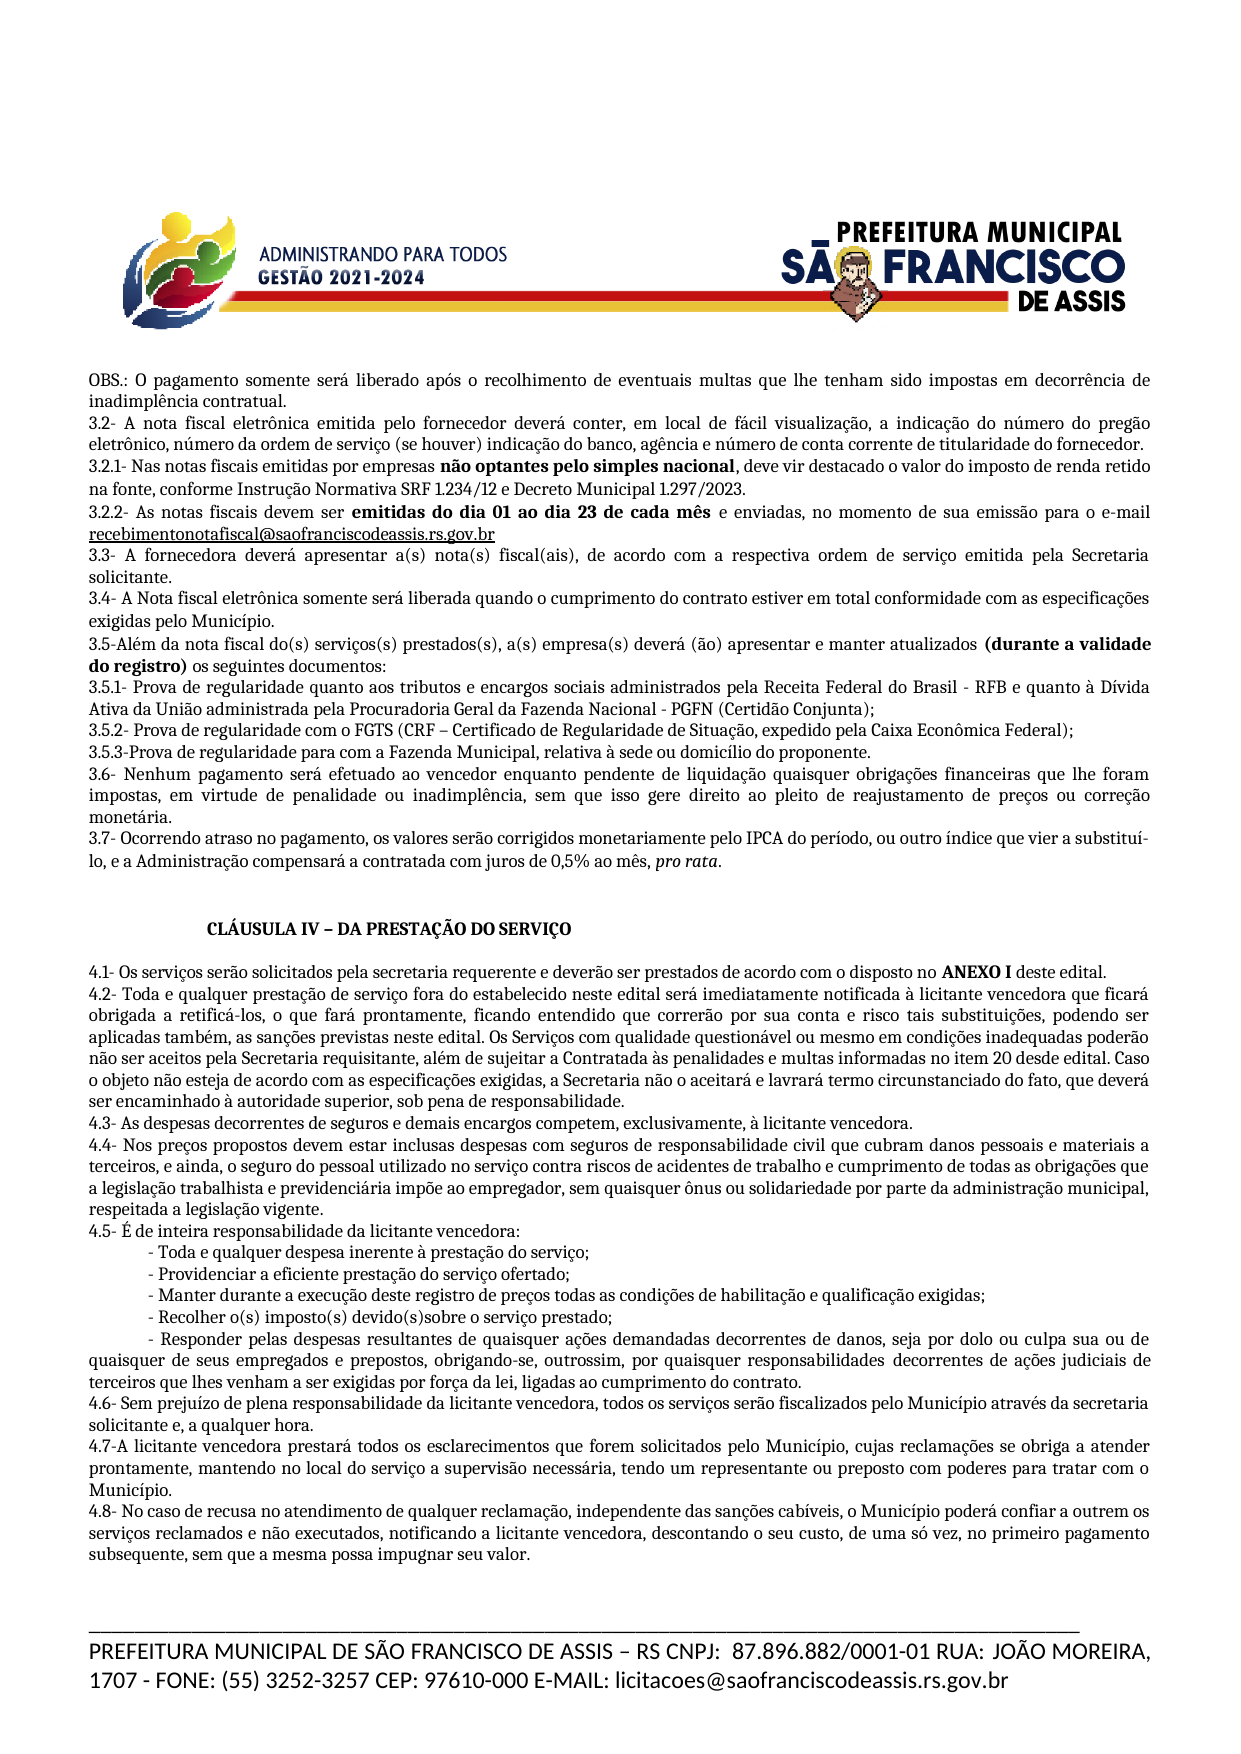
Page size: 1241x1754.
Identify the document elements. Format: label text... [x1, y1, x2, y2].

text 3.5.1- Prova de regularidade quanto aos tributos e encargos sociais administrados pela Receita Federal do Brasil - RFB e quanto à Dívida Ativa da União administrada pela Procuradoria Geral da Fazenda Nacional - PGFN (Certidão Conjunta); [89, 677, 1152, 720]
text CLÁUSULA IV – DA PRESTAÇÃO DO SERVIÇO [89, 918, 1152, 940]
text 3.2.1- Nas notas fiscais emitidas por empresas não optantes pelo simples nacional, deve vir destacado o valor do imposto de renda retido na fonte, conforme Instrução Normativa SRF 1.234/12 e Decreto Municipal 1.297/2023. [89, 455, 1152, 500]
text 3.2.2- As notas fiscais devem ser emitidas do dia 01 ao dia 23 de cada mês e enviadas, no momento de sua emissão para o e-mail recebimentonotafiscal@saofranciscodeassis.rs.gov.br [89, 501, 1152, 544]
text - Recolher o(s) imposto(s) devido(s)sobre o serviço prestado; [89, 1307, 1152, 1328]
text 3.5.2- Prova de regularidade com o FGTS (CRF – Certificado de Regularidade de Situação, expedido pela Caixa Econômica Federal); [89, 720, 1152, 742]
text 4.6- Sem prejuízo de plena responsabilidade da licitante vencedora, todos os serviços serão fiscalizados pelo Município através da secretaria solicitante e, a qualquer hora. [89, 1393, 1152, 1436]
text - Toda e qualquer despesa inerente à prestação do serviço; [89, 1242, 1152, 1263]
text - Responder pelas despesas resultantes de quaisquer ações demandadas decorrentes de danos, seja por dolo ou culpa sua ou de quaisquer de seus empregados e prepostos, obrigando-se, outrossim, por quaisquer responsabilidades decorrentes de ações judiciais de terceiros que lhes venham a ser exigidas por força da lei, ligadas ao cumprimento do contrato. [89, 1328, 1152, 1393]
text - Manter durante a execução deste registro de preços todas as condições de habilitação e qualificação exigidas; [89, 1285, 1152, 1307]
text 3.2- A nota fiscal eletrônica emitida pelo fornecedor deverá conter, em local de fácil visualização, a indicação do número do pregão eletrônico, número da ordem de serviço (se houver) indicação do banco, agência e número de conta corrente de titularidade do fornecedor. [89, 412, 1152, 455]
text 4.7-A licitante vencedora prestará todos os esclarecimentos que forem solicitados pelo Município, cujas reclamações se obriga a atender prontamente, mantendo no local do serviço a supervisão necessária, tendo um representante ou preposto com poderes para tratar com o Município. [89, 1436, 1152, 1501]
text 4.2- Toda e qualquer prestação de serviço fora do estabelecido neste edital será imediatamente notificada à licitante vencedora que ficará obrigada a retificá-los, o que fará prontamente, ficando entendido que correrão por sua conta e risco tais substituições, podendo ser aplicadas também, as sanções previstas neste edital. Os Serviços com qualidade questionável ou mesmo em condições inadequadas poderão não ser aceitos pela Secretaria requisitante, além de sujeitar a Contratada às penalidades e multas informadas no item 20 desde edital. Caso o objeto não esteja de acordo com as especificações exigidas, a Secretaria não o aceitará e lavrará termo circunstanciado do fato, que deverá ser encaminhado à autoridade superior, sob pena de responsabilidade. [89, 983, 1152, 1112]
text 4.5- É de inteira responsabilidade da licitante vencedora: [89, 1220, 1152, 1242]
text 4.4- Nos preços propostos devem estar inclusas despesas com seguros de responsabilidade civil que cubram danos pessoais e materiais a terceiros, e ainda, o seguro do pessoal utilizado no serviço contra riscos de acidentes de trabalho e cumprimento de todas as obrigações que a legislação trabalhista e previdenciária impõe ao empregador, sem quaisquer ônus ou solidariedade por parte da administração municipal, respeitada a legislação vigente. [89, 1134, 1152, 1220]
text OBS.: O pagamento somente será liberado após o recolhimento de eventuais multas que lhe tenham sido impostas em decorrência de inadimplência contratual. [89, 369, 1152, 412]
text - Providenciar a eficiente prestação do serviço ofertado; [89, 1263, 1152, 1285]
text 3.3- A fornecedora deverá apresentar a(s) nota(s) fiscal(ais), de acordo com a respectiva ordem de serviço emitida pela Secretaria solicitante. [89, 544, 1152, 588]
text 3.7- Ocorrendo atraso no pagamento, os valores serão corrigidos monetariamente pelo IPCA do período, ou outro índice que vier a substituí-lo, e a Administração compensará a contratada com juros de 0,5% ao mês, pro rata. [89, 828, 1152, 872]
text 3.5.3-Prova de regularidade para com a Fazenda Municipal, relativa à sede ou domicílio do proponente. [89, 742, 1152, 763]
text 4.1- Os serviços serão solicitados pela secretaria requerente e deverão ser prestados de acordo com o disposto no ANEXO I deste edital. [89, 962, 1152, 983]
text 3.6- Nenhum pagamento será efetuado ao vencedor enquanto pendente de liquidação quaisquer obrigações financeiras que lhe foram impostas, em virtude de penalidade ou inadimplência, sem que isso gere direito ao pleito de reajustamento de preços ou correção monetária. [89, 763, 1152, 828]
text 3.4- A Nota fiscal eletrônica somente será liberada quando o cumprimento do contrato estiver em total conformidade com as especificações exigidas pelo Município. [89, 588, 1152, 632]
text 3.5-Além da nota fiscal do(s) serviços(s) prestados(s), a(s) empresa(s) deverá (ão) apresentar e manter atualizados (durante a validade do registro) os seguintes documentos: [89, 634, 1152, 677]
text 4.8- No caso de recusa no atendimento de qualquer reclamação, independente das sanções cabíveis, o Município poderá confiar a outrem os serviços reclamados e não executados, notificando a licitante vencedora, descontando o seu custo, de uma só vez, no primeiro pagamento subsequente, sem que a mesma possa impugnar seu valor. [89, 1501, 1152, 1565]
text 4.3- As despesas decorrentes de seguros e demais encargos competem, exclusivamente, à licitante vencedora. [89, 1112, 1152, 1134]
